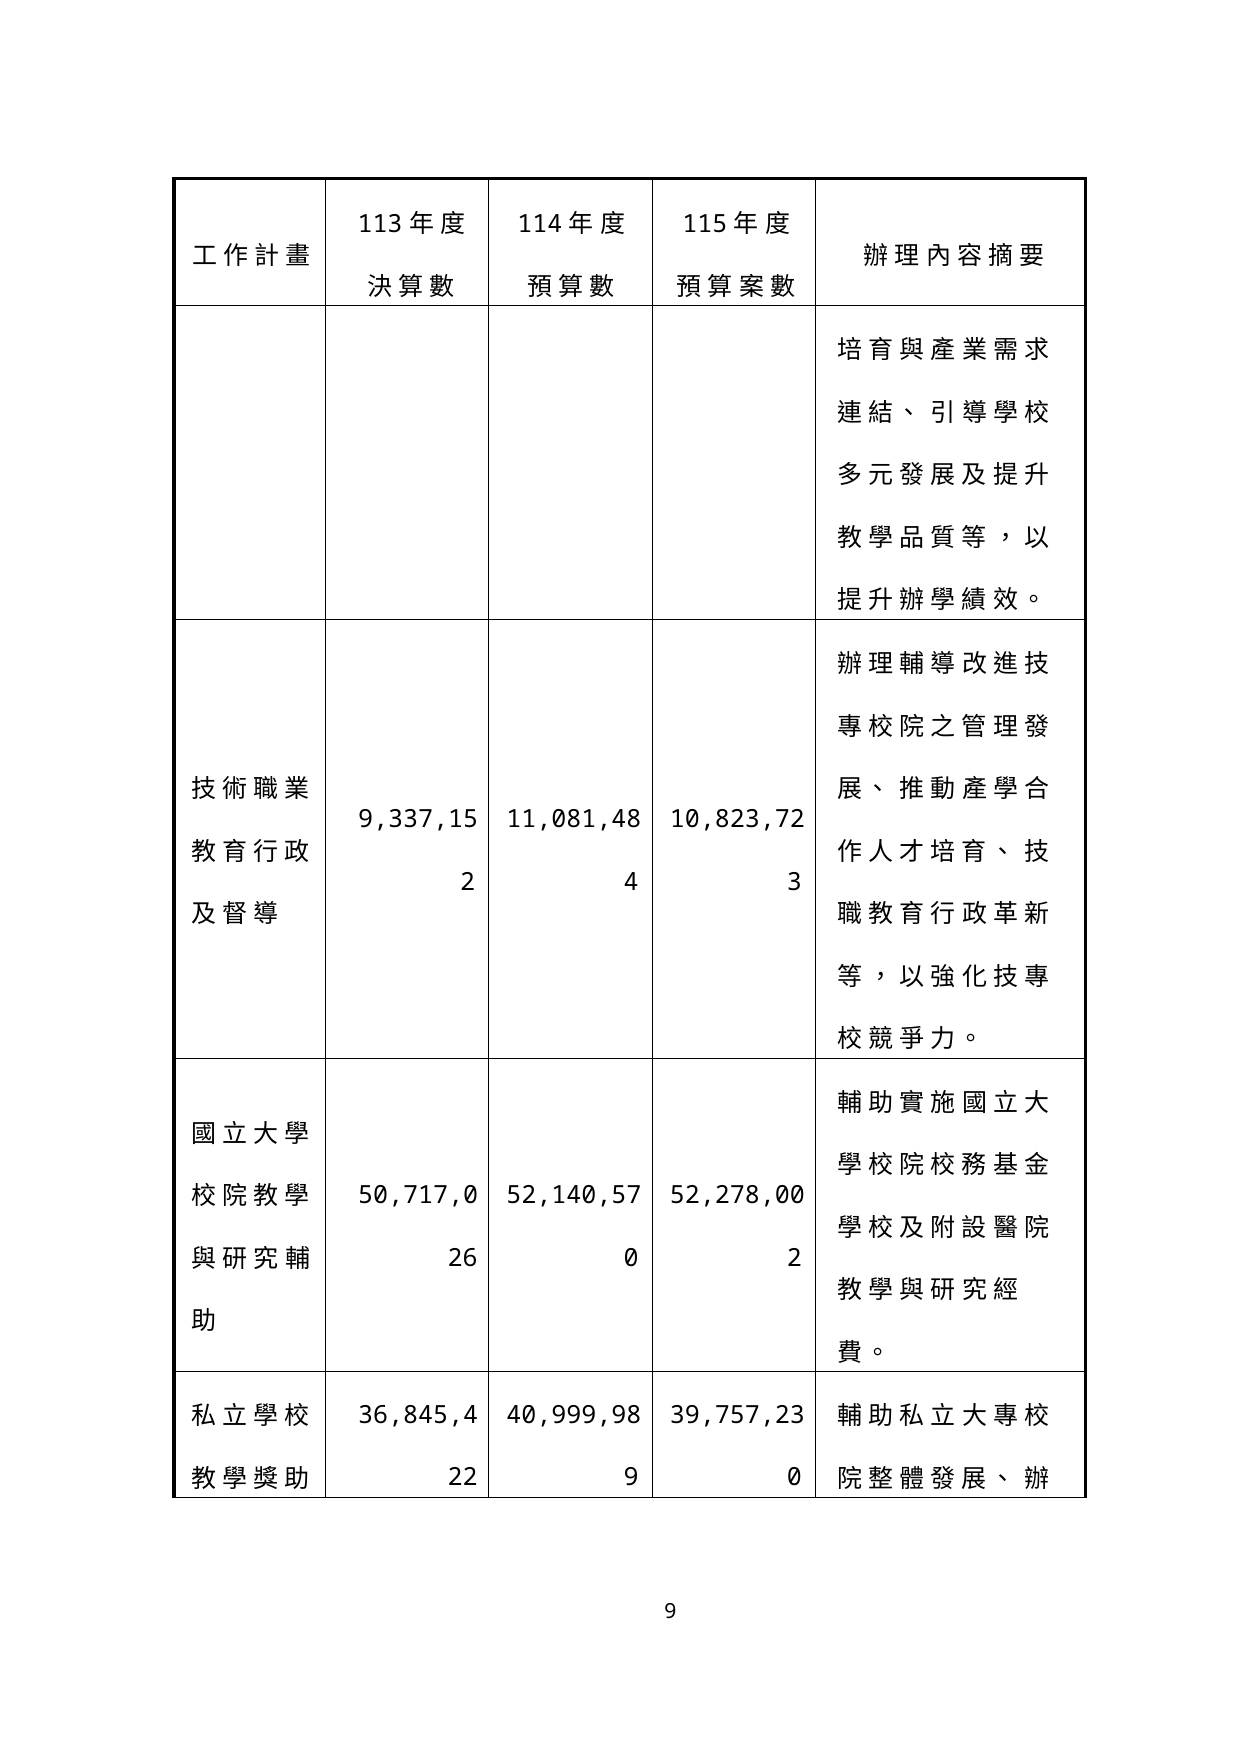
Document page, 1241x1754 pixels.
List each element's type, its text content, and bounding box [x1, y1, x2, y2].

table_cell 私立學校教學獎助 [176, 1372, 325, 1497]
table_cell 技術職業教育行政及督導 [176, 620, 325, 1057]
table_cell [489, 306, 652, 619]
table_cell 10,823,723 [653, 620, 815, 1057]
table_header 114年度 預算數 [489, 180, 652, 305]
table_cell 輔助實施國立大學校院校務基金學校及附設醫院教學與研究經費。 [816, 1059, 1084, 1371]
table_cell 培育與產業需求連結、引導學校多元發展及提升教學品質等，以提升辦學績效。 [816, 306, 1084, 619]
table_cell [326, 306, 488, 619]
table_cell 50,717,026 [326, 1059, 488, 1371]
table_cell 國立大學校院教學與研究輔助 [176, 1059, 325, 1371]
table_cell [653, 306, 815, 619]
table_cell 輔助私立大專校院整體發展、辦 [816, 1372, 1084, 1497]
table_cell [176, 306, 325, 619]
table_header 辦理內容摘要 [816, 180, 1084, 305]
table_header 113年度 決算數 [326, 180, 488, 305]
table_cell 9,337,152 [326, 620, 488, 1057]
table_cell 52,140,570 [489, 1059, 652, 1371]
table_header 115年度 預算案數 [653, 180, 815, 305]
table_cell 11,081,484 [489, 620, 652, 1057]
table_cell 39,757,230 [653, 1372, 815, 1497]
table_header 工作計畫 [176, 180, 325, 305]
table_cell 辦理輔導改進技專校院之管理發展、推動產學合作人才培育、技職教育行政革新等，以強化技專校競爭力。 [816, 620, 1084, 1057]
table_cell 40,999,989 [489, 1372, 652, 1497]
table_cell 36,845,422 [326, 1372, 488, 1497]
table_cell 52,278,002 [653, 1059, 815, 1371]
